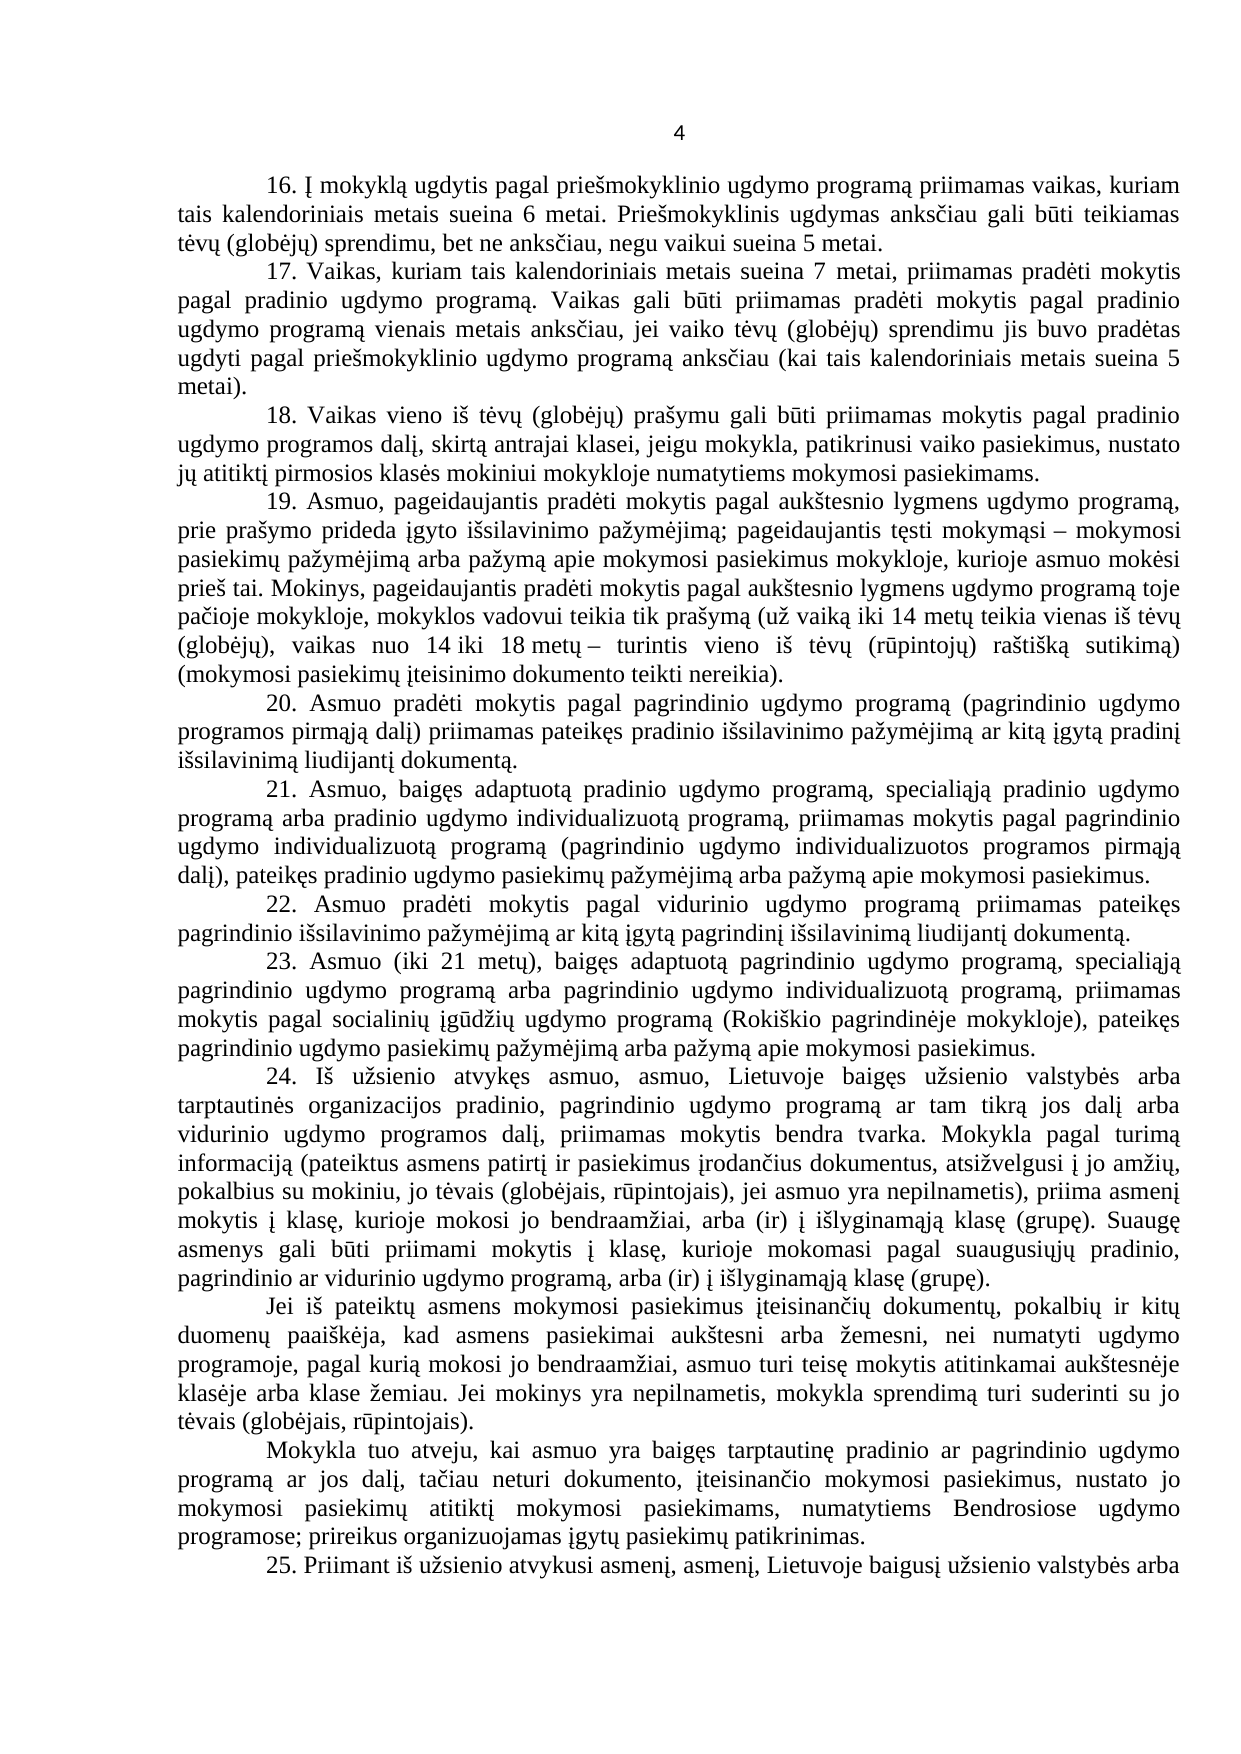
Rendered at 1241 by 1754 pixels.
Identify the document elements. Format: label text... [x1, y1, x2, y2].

text 24. Iš užsienio atvykęs asmuo, asmuo, Lietuvoje baigęs užsienio valstybės arba tarptautinės organizacijos pradinio, pagrindinio ugdymo programą ar tam tikrą jos dalį arba vidurinio ugdymo programos dalį, priimamas mokytis bendra tvarka. Mokykla pagal turimą informaciją (pateiktus asmens patirtį ir pasiekimus įrodančius dokumentus, atsižvelgusi į jo amžių, pokalbius su mokiniu, jo tėvais (globėjais, rūpintojais), jei asmuo yra nepilnametis), priima asmenį mokytis į klasę, kurioje mokosi jo bendraamžiai, arba (ir) į išlyginamąją klasę (grupę). Suaugę asmenys gali būti priimami mokytis į klasę, kurioje mokomasi pagal suaugusiųjų pradinio, pagrindinio ar vidurinio ugdymo programą, arba (ir) į išlyginamąją klasę (grupę). [177, 1061, 1181, 1291]
text Mokykla tuo atveju, kai asmuo yra baigęs tarptautinę pradinio ar pagrindinio ugdymo programą ar jos dalį, tačiau neturi dokumento, įteisinančio mokymosi pasiekimus, nustato jo mokymosi pasiekimų atitiktį mokymosi pasiekimams, numatytiems Bendrosiose ugdymo programose; prireikus organizuojamas įgytų pasiekimų patikrinimas. [177, 1435, 1181, 1550]
text 17. Vaikas, kuriam tais kalendoriniais metais sueina 7 metai, priimamas pradėti mokytis pagal pradinio ugdymo programą. Vaikas gali būti priimamas pradėti mokytis pagal pradinio ugdymo programą vienais metais anksčiau, jei vaiko tėvų (globėjų) sprendimu jis buvo pradėtas ugdyti pagal priešmokyklinio ugdymo programą anksčiau (kai tais kalendoriniais metais sueina 5 metai). [177, 256, 1181, 400]
text 20. Asmuo pradėti mokytis pagal pagrindinio ugdymo programą (pagrindinio ugdymo programos pirmąją dalį) priimamas pateikęs pradinio išsilavinimo pažymėjimą ar kitą įgytą pradinį išsilavinimą liudijantį dokumentą. [177, 688, 1181, 774]
text 25. Priimant iš užsienio atvykusi asmenį, asmenį, Lietuvoje baigusį užsienio valstybės arba [177, 1550, 1181, 1579]
text 18. Vaikas vieno iš tėvų (globėjų) prašymu gali būti priimamas mokytis pagal pradinio ugdymo programos dalį, skirtą antrajai klasei, jeigu mokykla, patikrinusi vaiko pasiekimus, nustato jų atitiktį pirmosios klasės mokiniui mokykloje numatytiems mokymosi pasiekimams. [177, 400, 1181, 486]
text Jei iš pateiktų asmens mokymosi pasiekimus įteisinančių dokumentų, pokalbių ir kitų duomenų paaiškėja, kad asmens pasiekimai aukštesni arba žemesni, nei numatyti ugdymo programoje, pagal kurią mokosi jo bendraamžiai, asmuo turi teisę mokytis atitinkamai aukštesnėje klasėje arba klase žemiau. Jei mokinys yra nepilnametis, mokykla sprendimą turi suderinti su jo tėvais (globėjais, rūpintojais). [177, 1291, 1181, 1435]
text 21. Asmuo, baigęs adaptuotą pradinio ugdymo programą, specialiąją pradinio ugdymo programą arba pradinio ugdymo individualizuotą programą, priimamas mokytis pagal pagrindinio ugdymo individualizuotą programą (pagrindinio ugdymo individualizuotos programos pirmąją dalį), pateikęs pradinio ugdymo pasiekimų pažymėjimą arba pažymą apie mokymosi pasiekimus. [177, 774, 1181, 889]
text 16. Į mokyklą ugdytis pagal priešmokyklinio ugdymo programą priimamas vaikas, kuriam tais kalendoriniais metais sueina 6 metai. Priešmokyklinis ugdymas anksčiau gali būti teikiamas tėvų (globėjų) sprendimu, bet ne anksčiau, negu vaikui sueina 5 metai. [177, 170, 1181, 256]
text 19. Asmuo, pageidaujantis pradėti mokytis pagal aukštesnio lygmens ugdymo programą, prie prašymo prideda įgyto išsilavinimo pažymėjimą; pageidaujantis tęsti mokymąsi – mokymosi pasiekimų pažymėjimą arba pažymą apie mokymosi pasiekimus mokykloje, kurioje asmuo mokėsi prieš tai. Mokinys, pageidaujantis pradėti mokytis pagal aukštesnio lygmens ugdymo programą toje pačioje mokykloje, mokyklos vadovui teikia tik prašymą (už vaiką iki 14 metų teikia vienas iš tėvų (globėjų), vaikas nuo 14 iki 18 metų – turintis vieno iš tėvų (rūpintojų) raštišką sutikimą) (mokymosi pasiekimų įteisinimo dokumento teikti nereikia). [177, 486, 1181, 688]
text 22. Asmuo pradėti mokytis pagal vidurinio ugdymo programą priimamas pateikęs pagrindinio išsilavinimo pažymėjimą ar kitą įgytą pagrindinį išsilavinimą liudijantį dokumentą. [177, 889, 1181, 946]
text 23. Asmuo (iki 21 metų), baigęs adaptuotą pagrindinio ugdymo programą, specialiąją pagrindinio ugdymo programą arba pagrindinio ugdymo individualizuotą programą, priimamas mokytis pagal socialinių įgūdžių ugdymo programą (Rokiškio pagrindinėje mokykloje), pateikęs pagrindinio ugdymo pasiekimų pažymėjimą arba pažymą apie mokymosi pasiekimus. [177, 946, 1181, 1061]
